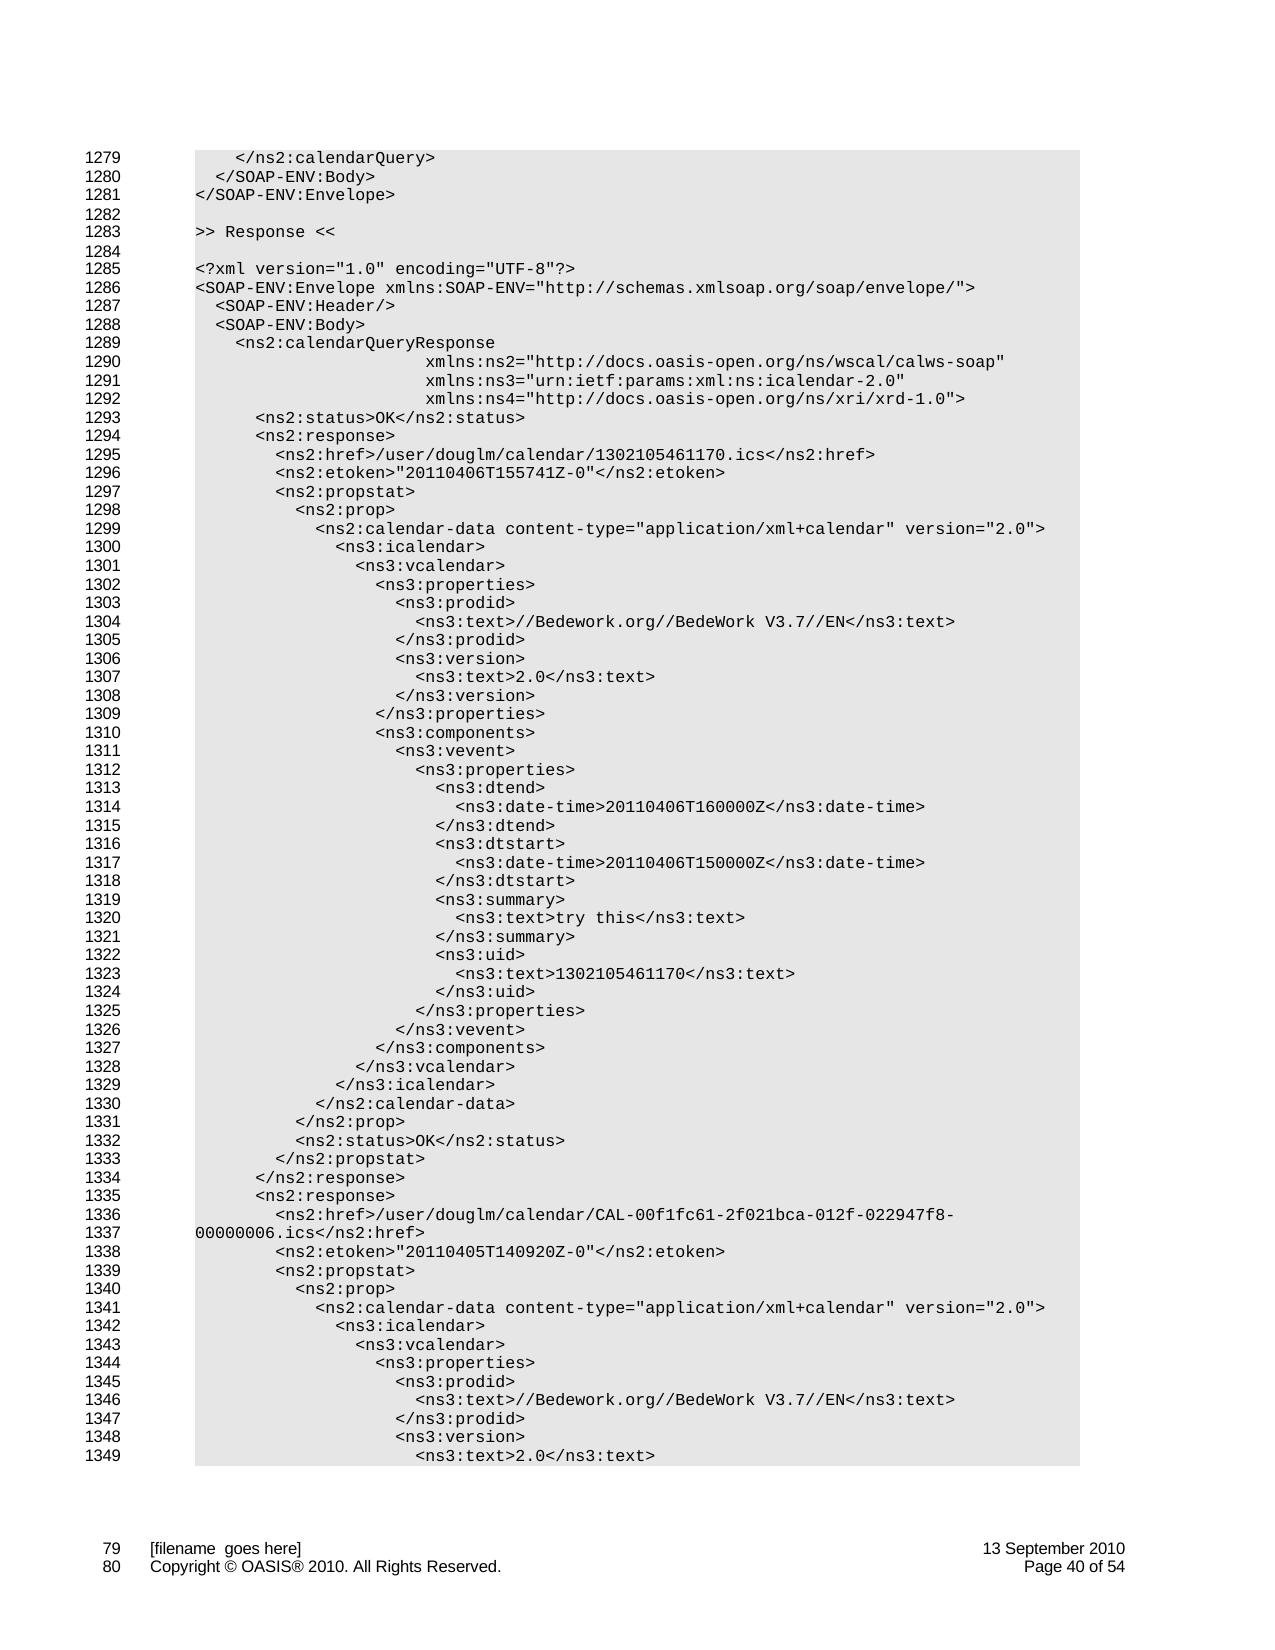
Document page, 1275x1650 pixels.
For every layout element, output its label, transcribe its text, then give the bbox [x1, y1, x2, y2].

text <SOAP-ENV:Envelope xmlns:SOAP-ENV="http://schemas.xmlsoap.org/soap/envelope/"> [195, 280, 1080, 298]
text <ns2:calendarQueryResponse [195, 335, 1080, 354]
text <ns3:properties> [195, 762, 1080, 780]
text <ns2:status>OK</ns2:status> [195, 409, 1080, 428]
text </ns3:vcalendar> [195, 1058, 1080, 1077]
text <ns3:text>//Bedework.org//BedeWork V3.7//EN</ns3:text> [195, 1392, 1080, 1411]
text <ns3:prodid> [195, 595, 1080, 613]
text <ns3:text>2.0</ns3:text> [195, 1448, 1080, 1466]
text <SOAP-ENV:Body> [195, 317, 1080, 335]
text </ns3:dtstart> [195, 873, 1080, 892]
text <SOAP-ENV:Header/> [195, 298, 1080, 317]
text <ns3:components> [195, 725, 1080, 743]
text <ns3:icalendar> [195, 1318, 1080, 1337]
text <ns2:calendar-data content-type="application/xml+calendar" version="2.0"> [195, 1299, 1080, 1318]
text </ns2:propstat> [195, 1151, 1080, 1170]
text </SOAP-ENV:Body> [195, 168, 1080, 187]
text <ns3:summary> [195, 892, 1080, 910]
text <ns2:href>/user/douglm/calendar/CAL-00f1fc61-2f021bca-012f-022947f8-00000006.ics</ns2:href> [195, 1207, 1080, 1244]
text </ns3:summary> [195, 929, 1080, 947]
text <ns3:date-time>20110406T150000Z</ns3:date-time> [195, 854, 1080, 873]
text </SOAP-ENV:Envelope> [195, 187, 1080, 206]
text <ns2:propstat> [195, 484, 1080, 502]
text <ns3:vcalendar> [195, 1337, 1080, 1355]
text <ns2:prop> [195, 1281, 1080, 1299]
text <ns2:etoken>"20110406T155741Z-0"</ns2:etoken> [195, 465, 1080, 484]
text <ns3:date-time>20110406T160000Z</ns3:date-time> [195, 799, 1080, 817]
text <ns2:propstat> [195, 1262, 1080, 1281]
text <ns2:href>/user/douglm/calendar/1302105461170.ics</ns2:href> [195, 447, 1080, 465]
text <ns3:vcalendar> [195, 558, 1080, 576]
text </ns3:prodid> [195, 1411, 1080, 1429]
text <ns3:text>1302105461170</ns3:text> [195, 966, 1080, 984]
text <ns3:properties> [195, 576, 1080, 595]
text xmlns:ns4="http://docs.oasis-open.org/ns/xri/xrd-1.0"> [195, 391, 1080, 409]
text <ns2:response> [195, 428, 1080, 447]
text </ns3:components> [195, 1040, 1080, 1058]
text <ns3:prodid> [195, 1374, 1080, 1392]
text </ns3:prodid> [195, 632, 1080, 651]
text xmlns:ns2="http://docs.oasis-open.org/ns/wscal/calws-soap" [195, 354, 1080, 372]
text </ns3:icalendar> [195, 1077, 1080, 1096]
text </ns3:version> [195, 688, 1080, 706]
text </ns2:prop> [195, 1114, 1080, 1133]
text <ns3:uid> [195, 947, 1080, 966]
text <ns3:dtstart> [195, 836, 1080, 854]
text <ns3:version> [195, 651, 1080, 669]
text </ns3:dtend> [195, 817, 1080, 836]
text <ns2:etoken>"20110405T140920Z-0"</ns2:etoken> [195, 1244, 1080, 1262]
text <ns2:status>OK</ns2:status> [195, 1133, 1080, 1151]
text <ns3:vevent> [195, 743, 1080, 762]
text <ns3:properties> [195, 1355, 1080, 1374]
text <ns3:version> [195, 1429, 1080, 1448]
text >> Response << [195, 224, 1080, 243]
text xmlns:ns3="urn:ietf:params:xml:ns:icalendar-2.0" [195, 372, 1080, 391]
text <ns2:calendar-data content-type="application/xml+calendar" version="2.0"> [195, 521, 1080, 539]
text </ns3:uid> [195, 984, 1080, 1003]
text <ns2:response> [195, 1188, 1080, 1207]
text </ns2:calendar-data> [195, 1096, 1080, 1114]
text <ns2:prop> [195, 502, 1080, 521]
text </ns3:properties> [195, 706, 1080, 725]
text </ns3:properties> [195, 1003, 1080, 1021]
text <ns3:text>//Bedework.org//BedeWork V3.7//EN</ns3:text> [195, 613, 1080, 632]
text <?xml version="1.0" encoding="UTF-8"?> [195, 261, 1080, 280]
text </ns3:vevent> [195, 1021, 1080, 1040]
text <ns3:icalendar> [195, 539, 1080, 558]
text </ns2:calendarQuery> [195, 150, 1080, 168]
text <ns3:dtend> [195, 780, 1080, 799]
text <ns3:text>try this</ns3:text> [195, 910, 1080, 929]
text <ns3:text>2.0</ns3:text> [195, 669, 1080, 688]
text </ns2:response> [195, 1170, 1080, 1188]
